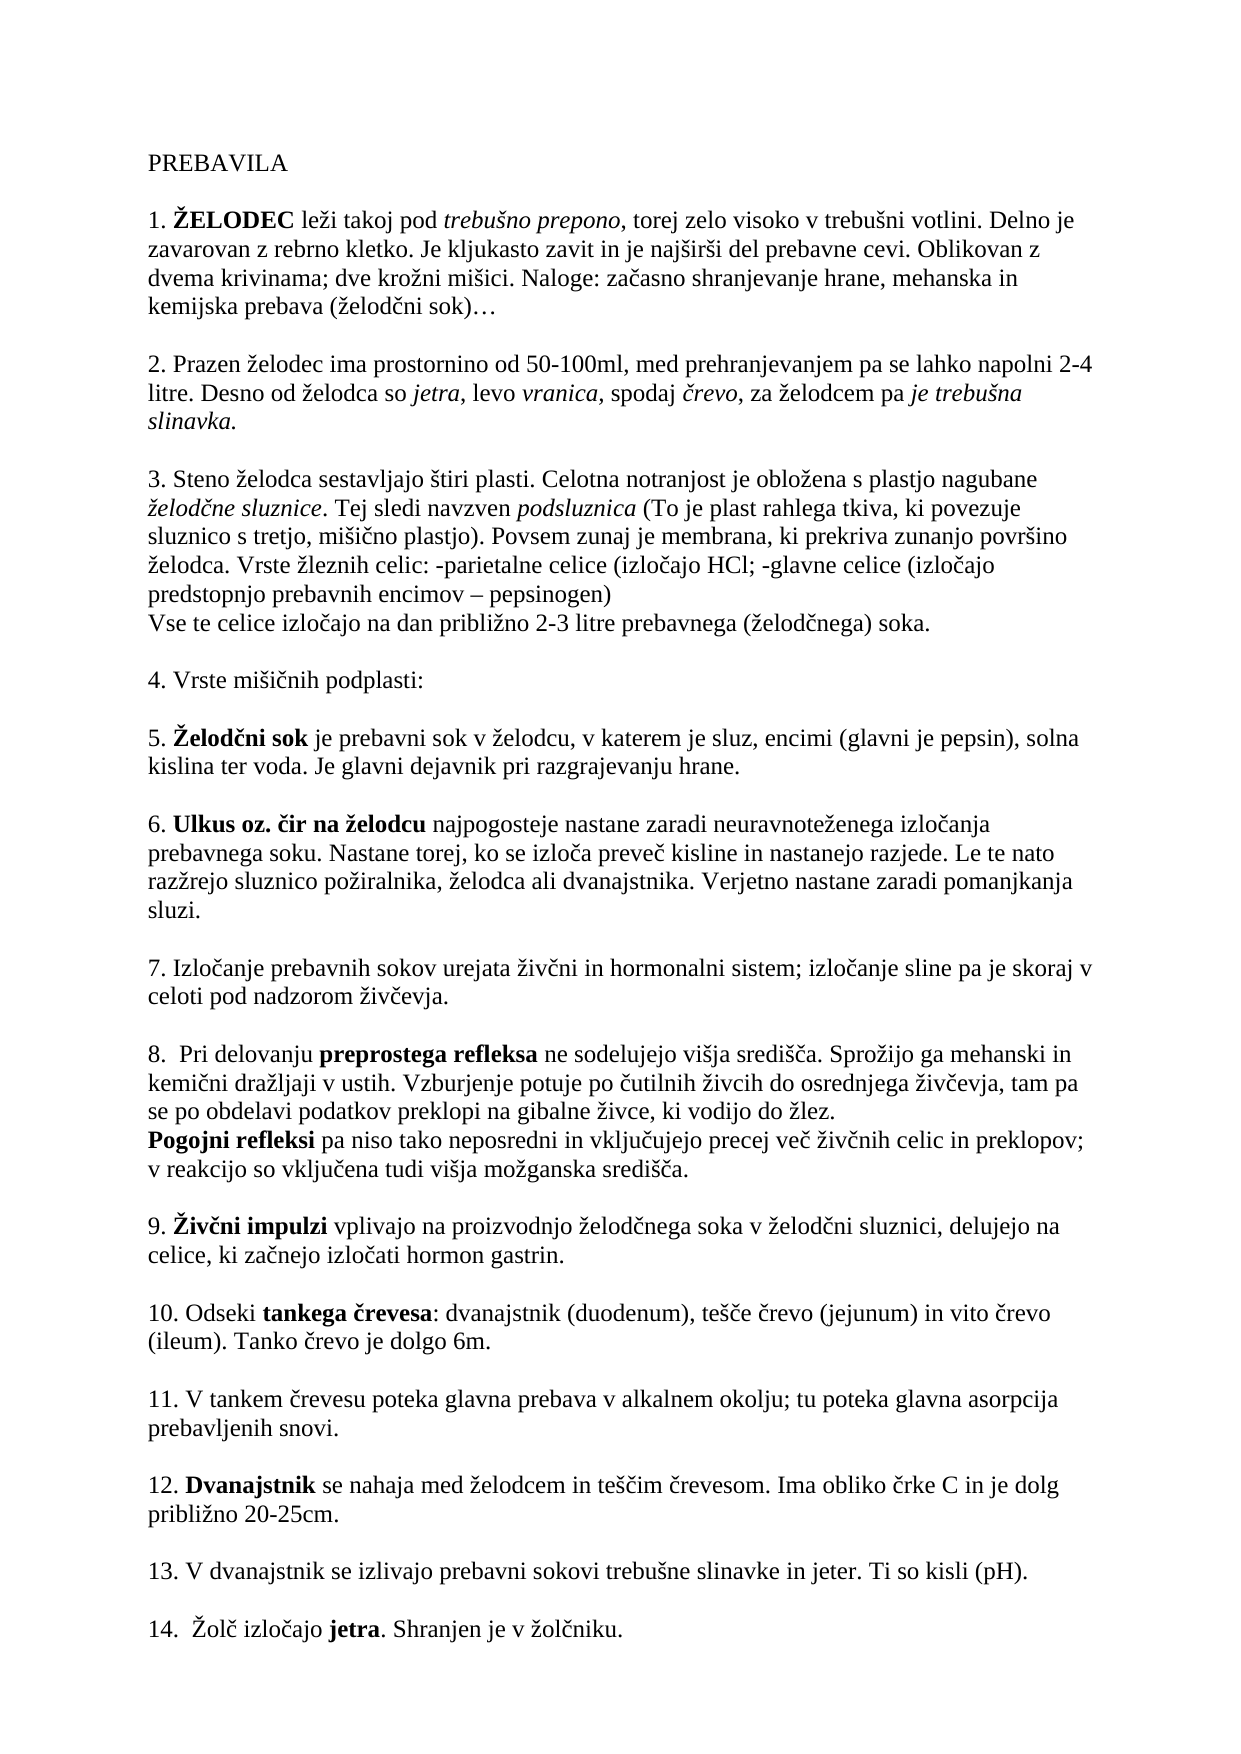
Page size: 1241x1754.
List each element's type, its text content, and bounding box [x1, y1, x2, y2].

text 11. V tankem črevesu poteka glavna prebava v alkalnem okolju; tu poteka glavna asorpcija prebavljenih snovi. [148, 1384, 1093, 1441]
text 6. Ulkus oz. čir na želodcu najpogosteje nastane zaradi neuravnoteženega izločanja prebavnega soku. Nastane torej, ko se izloča preveč kisline in nastanejo razjede. Le te nato razžrejo sluznico požiralnika, želodca ali dvanajstnika. Verjetno nastane zaradi pomanjkanja sluzi. [148, 809, 1093, 924]
text 14. Žolč izločajo jetra. Shranjen je v žolčniku. [148, 1614, 1093, 1643]
text 9. Živčni impulzi vplivajo na proizvodnjo želodčnega soka v želodčni sluznici, delujejo na celice, ki začnejo izločati hormon gastrin. [148, 1211, 1093, 1269]
text Vse te celice izločajo na dan približno 2-3 litre prebavnega (želodčnega) soka. [148, 608, 1093, 636]
text 4. Vrste mišičnih podplasti: [148, 665, 1093, 694]
text 12. Dvanajstnik se nahaja med želodcem in teščim črevesom. Ima obliko črke C in je dolg približno 20-25cm. [148, 1470, 1093, 1528]
text 10. Odseki tankega črevesa: dvanajstnik (duodenum), tešče črevo (jejunum) in vito črevo (ileum). Tanko črevo je dolgo 6m. [148, 1298, 1093, 1355]
text 13. V dvanajstnik se izlivajo prebavni sokovi trebušne slinavke in jeter. Ti so kisli (pH). [148, 1556, 1093, 1585]
text 1. ŽELODEC leži takoj pod trebušno prepono, torej zelo visoko v trebušni votlini. Delno je zavarovan z rebrno kletko. Je kljukasto zavit in je najširši del prebavne cevi. Oblikovan z dvema krivinama; dve krožni mišici. Naloge: začasno shranjevanje hrane, mehanska in kemijska prebava (želodčni sok)… [148, 205, 1093, 320]
text PREBAVILA [148, 148, 1093, 176]
text 2. Prazen želodec ima prostornino od 50-100ml, med prehranjevanjem pa se lahko napolni 2-4 litre. Desno od želodca so jetra, levo vranica, spodaj črevo, za želodcem pa je trebušna slinavka. [148, 349, 1093, 435]
text Pogojni refleksi pa niso tako neposredni in vključujejo precej več živčnih celic in preklopov; v reakcijo so vključena tudi višja možganska središča. [148, 1125, 1093, 1183]
text 7. Izločanje prebavnih sokov urejata živčni in hormonalni sistem; izločanje sline pa je skoraj v celoti pod nadzorom živčevja. [148, 953, 1093, 1010]
text 5. Želodčni sok je prebavni sok v želodcu, v katerem je sluz, encimi (glavni je pepsin), solna kislina ter voda. Je glavni dejavnik pri razgrajevanju hrane. [148, 723, 1093, 780]
text 3. Steno želodca sestavljajo štiri plasti. Celotna notranjost je obložena s plastjo nagubane želodčne sluznice. Tej sledi navzven podsluznica (To je plast rahlega tkiva, ki povezuje sluznico s tretjo, mišično plastjo). Povsem zunaj je membrana, ki prekriva zunanjo površino želodca. Vrste žleznih celic: -parietalne celice (izločajo HCl; -glavne celice (izločajo predstopnjo prebavnih encimov – pepsinogen) [148, 464, 1093, 608]
text 8. Pri delovanju preprostega refleksa ne sodelujejo višja središča. Sprožijo ga mehanski in kemični dražljaji v ustih. Vzburjenje potuje po čutilnih živcih do osrednjega živčevja, tam pa se po obdelavi podatkov preklopi na gibalne živce, ki vodijo do žlez. [148, 1039, 1093, 1125]
